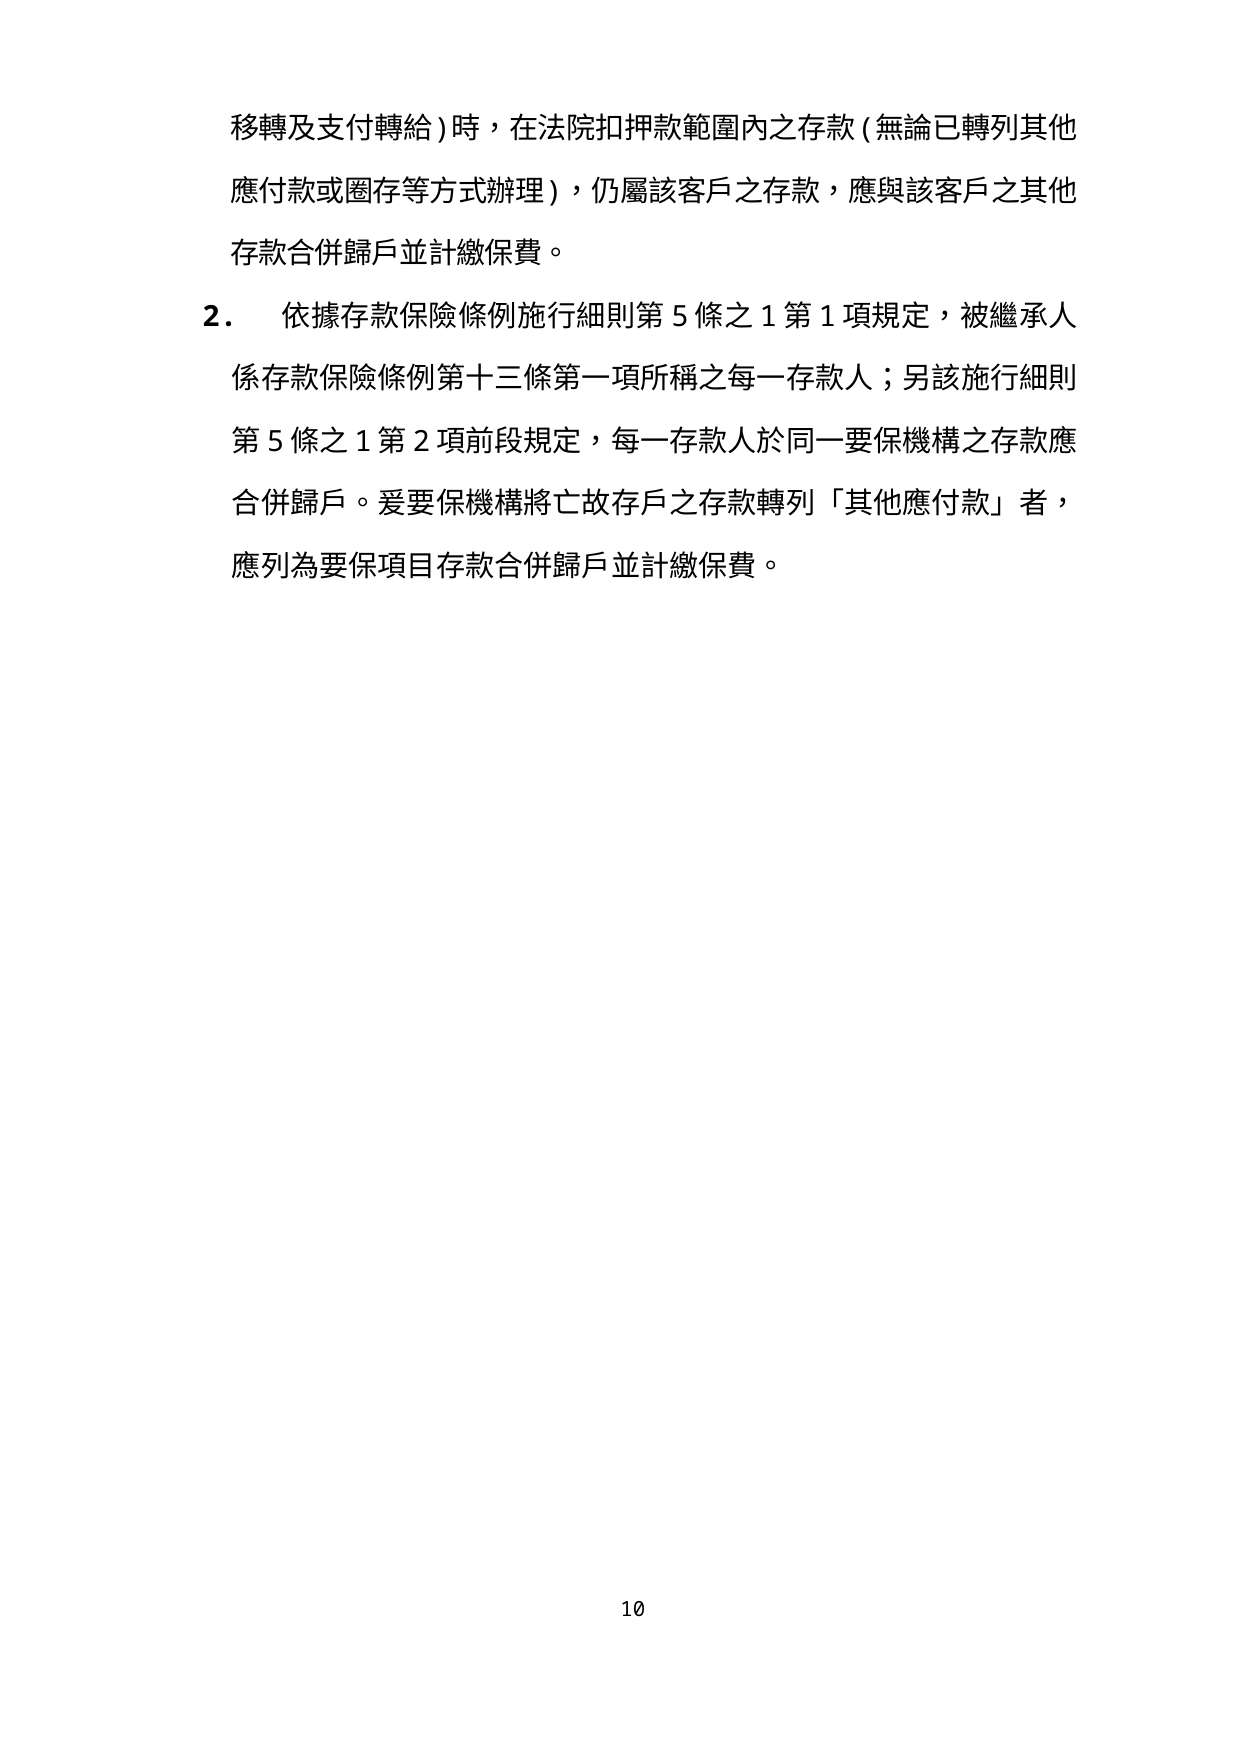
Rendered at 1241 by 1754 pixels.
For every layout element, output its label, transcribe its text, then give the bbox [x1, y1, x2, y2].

list 依據存款保險條例施行細則第5條之1第1項規定，被繼承人係存款保險條例第十三條第一項所稱之每一存款人；另該施行細則第5條之1第2項前段規定，每一存款人於同一要保機構之存款應合併歸戶。爰要保機構將亡故存戶之存款轉列「其他應付款」者，應列為要保項目存款合併歸戶並計繳保費。 [202, 272, 1078, 584]
list 移轉及支付轉給)時，在法院扣押款範圍內之存款(無論已轉列其他應付款或圈存等方式辦理)，仍屬該客戶之存款，應與該客戶之其他存款合併歸戶並計繳保費。 [199, 84, 1078, 272]
